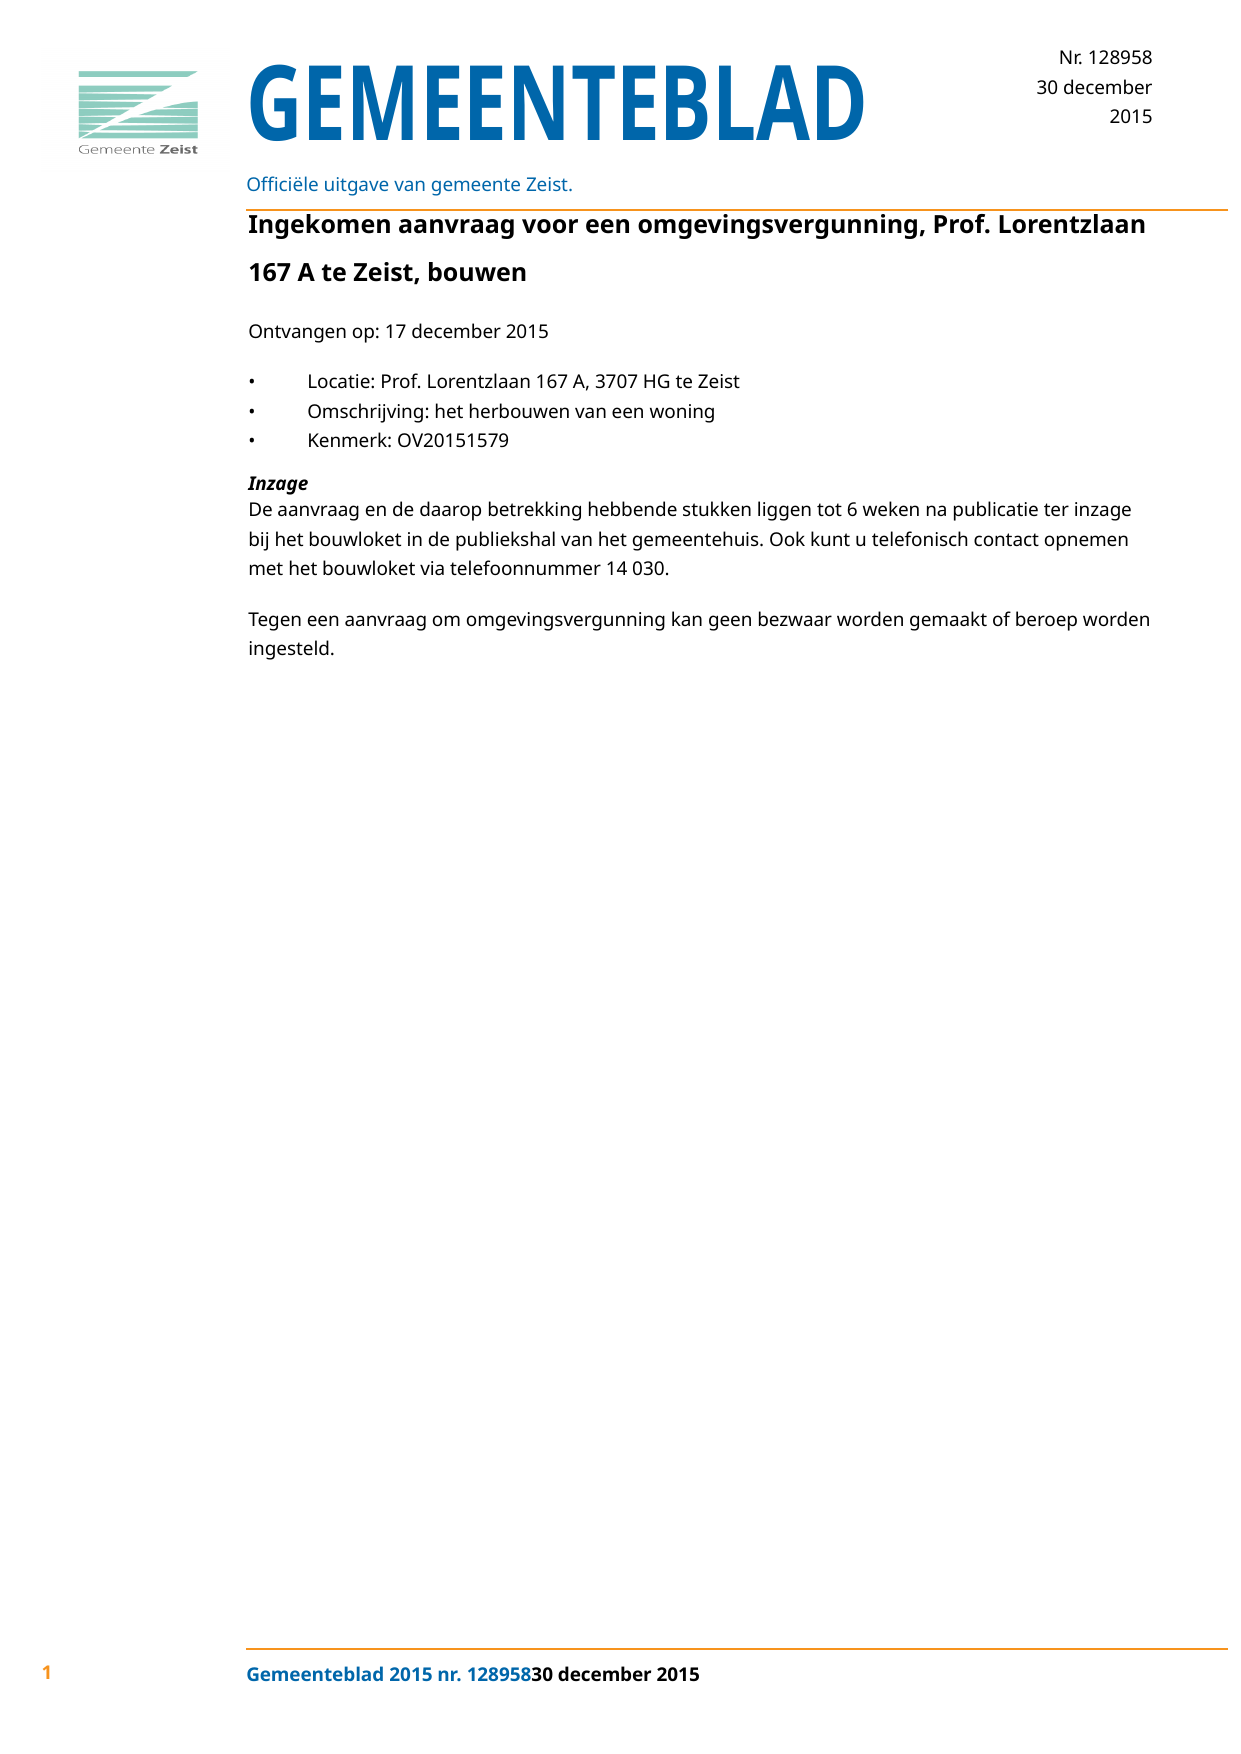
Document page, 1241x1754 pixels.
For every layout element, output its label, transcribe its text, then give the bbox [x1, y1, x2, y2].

text De aanvraag en de daarop betrekking hebbende stukken liggen tot 6 weken na publicatie ter inzage bij het bouwloket in de publiekshal van het gemeentehuis. Ook kunt u telefonisch contact opnemen met het bouwloket via telefoonnummer 14 030. [248, 496, 1152, 581]
text Ingekomen aanvraag voor een omgevingsvergunning, Prof. Lorentzlaan 167 A te Zeist, bouwen [248, 211, 1152, 288]
text Inzage [248, 471, 1152, 496]
text Tegen een aanvraag om omgevingsvergunning kan geen bezwaar worden gemaakt of beroep worden ingesteld. [248, 606, 1152, 661]
list Kenmerk: OV20151579 [248, 427, 1152, 453]
list Locatie: Prof. Lorentzlaan 167 A, 3707 HG te Zeist [248, 368, 1152, 394]
list Omschrijving: het herbouwen van een woning [248, 398, 1152, 424]
text Ontvangen op: 17 december 2015 [248, 318, 1152, 344]
picture [41, 47, 231, 172]
